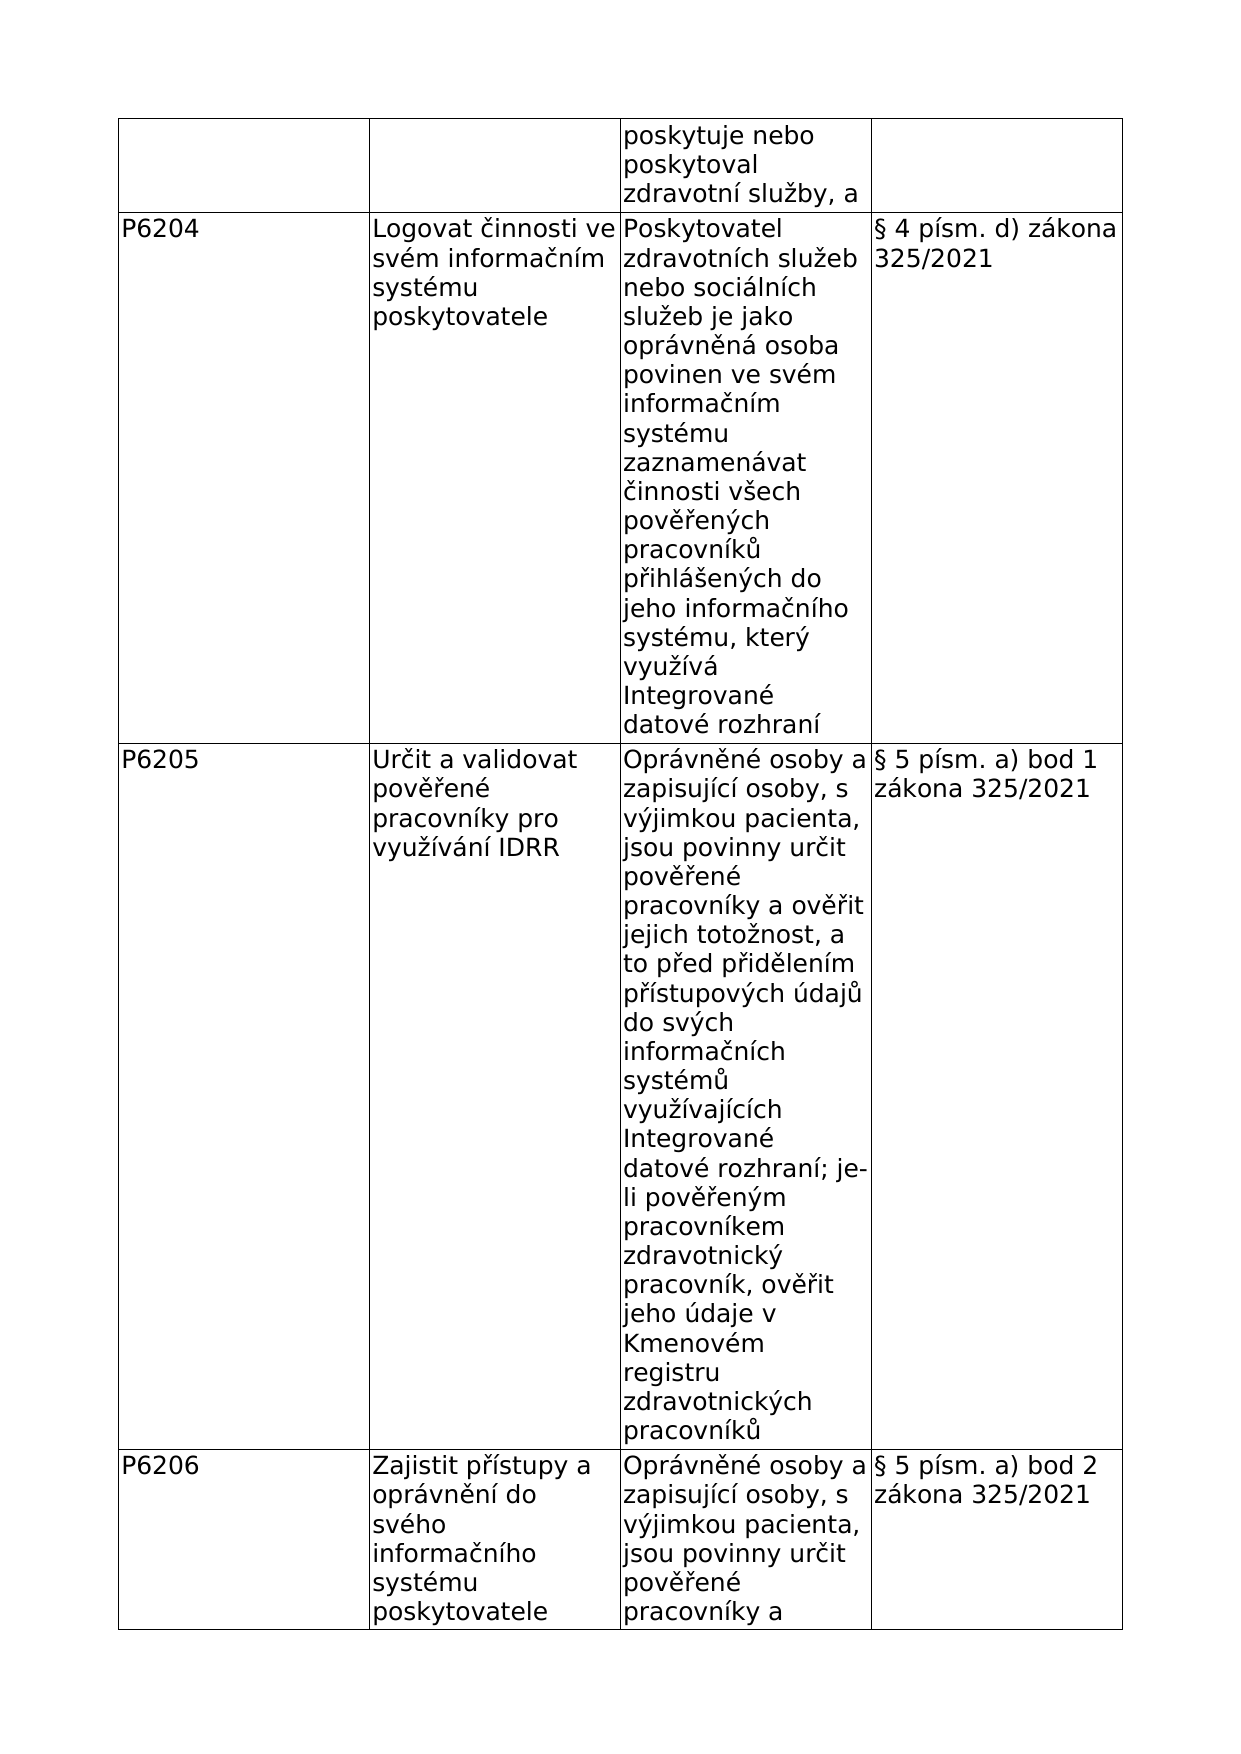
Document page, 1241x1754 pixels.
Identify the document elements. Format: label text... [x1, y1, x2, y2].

table_cell Zajistit přístupy a oprávnění do svého informačního systému poskytovatele [370, 1450, 620, 1629]
table_cell Poskytovatel zdravotních služeb nebo sociálních služeb je jako oprávněná osoba povinen ve svém informačním systému zaznamenávat činnosti všech pověřených pracovníků přihlášených do jeho informačního systému, který využívá Integrované datové rozhraní [621, 213, 871, 742]
table_cell P6205 [119, 744, 369, 1448]
table_cell P6204 [119, 213, 369, 742]
table_cell Oprávněné osoby a zapisující osoby, s výjimkou pacienta, jsou povinny určit pověřené pracovníky a [621, 1450, 871, 1629]
table_cell P6206 [119, 1450, 369, 1629]
table_cell poskytuje nebo poskytoval zdravotní služby, a [621, 119, 871, 212]
table_cell [872, 119, 1122, 212]
table_cell Logovat činnosti ve svém informačním systému poskytovatele [370, 213, 620, 742]
table_cell [119, 119, 369, 212]
table_cell § 5 písm. a) bod 2 zákona 325/2021 [872, 1450, 1122, 1629]
table_cell § 4 písm. d) zákona 325/2021 [872, 213, 1122, 742]
table_cell § 5 písm. a) bod 1 zákona 325/2021 [872, 744, 1122, 1448]
table_cell Oprávněné osoby a zapisující osoby, s výjimkou pacienta, jsou povinny určit pověřené pracovníky a ověřit jejich totožnost, a to před přidělením přístupových údajů do svých informačních systémů využívajících Integrované datové rozhraní; je-li pověřeným pracovníkem zdravotnický pracovník, ověřit jeho údaje v Kmenovém registru zdravotnických pracovníků [621, 744, 871, 1448]
table_cell Určit a validovat pověřené pracovníky pro využívání IDRR [370, 744, 620, 1448]
table_cell [370, 119, 620, 212]
